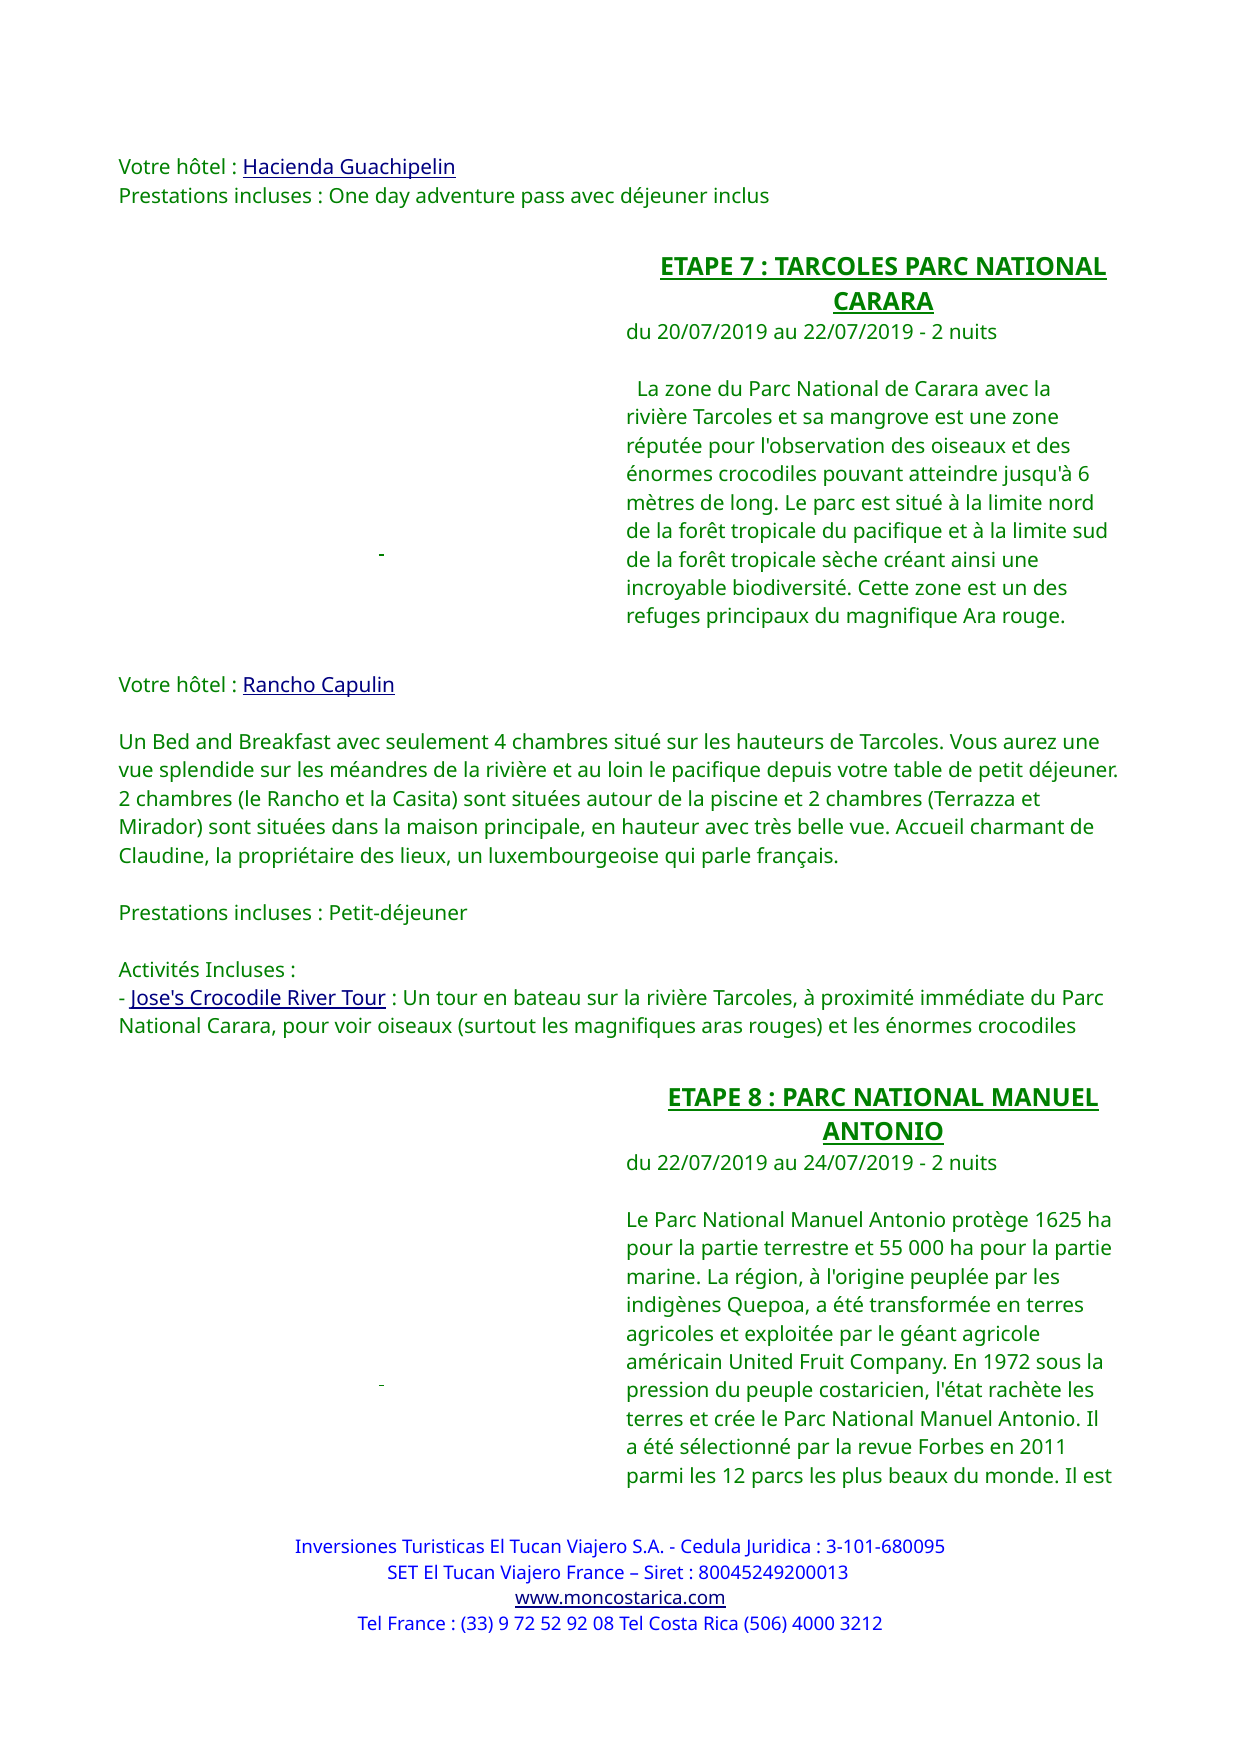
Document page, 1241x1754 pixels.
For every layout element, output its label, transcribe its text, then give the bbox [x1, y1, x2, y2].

text - Jose's Crocodile River Tour : Un tour en bateau sur la rivière Tarcoles, à proximité immédiate du Parc National Carara, pour voir oiseaux (surtout les magnifiques aras rouges) et les énormes crocodiles [118, 983, 1122, 1040]
table_header [118, 243, 620, 636]
text Votre hôtel : Hacienda Guachipelin [118, 152, 1122, 181]
text Prestations incluses : One day adventure pass avec déjeuner inclus [118, 181, 1122, 209]
text Un Bed and Breakfast avec seulement 4 chambres situé sur les hauteurs de Tarcoles. Vous aurez une vue splendide sur les méandres de la rivière et au loin le pacifique depuis votre table de petit déjeuner. 2 chambres (le Rancho et la Casita) sont situées autour de la piscine et 2 chambres (Terrazza et Mirador) sont situées dans la maison principale, en hauteur avec très belle vue. Accueil charmant de Claudine, la propriétaire des lieux, un luxembourgeoise qui parle français. [118, 727, 1122, 869]
table_header ETAPE 7 : TARCOLES PARC NATIONAL CARARA du 20/07/2019 au 22/07/2019 - 2 nuits La zone du Parc National de Carara avec la rivière Tarcoles et sa mangrove est une zone réputée pour l'observation des oiseaux et des énormes crocodiles pouvant atteindre jusqu'à 6 mètres de long. Le parc est situé à la limite nord de la forêt tropicale du pacifique et à la limite sud de la forêt tropicale sèche créant ainsi une incroyable biodiversité. Cette zone est un des refuges principaux du magnifique Ara rouge. [620, 243, 1122, 636]
table_header [118, 1074, 620, 1495]
text Activités Incluses : [118, 955, 1122, 983]
text Votre hôtel : Rancho Capulin [118, 670, 1122, 698]
text Prestations incluses : Petit-déjeuner [118, 898, 1122, 926]
table_header ETAPE 8 : PARC NATIONAL MANUEL ANTONIO du 22/07/2019 au 24/07/2019 - 2 nuits Le Parc National Manuel Antonio protège 1625 ha pour la partie terrestre et 55 000 ha pour la partie marine. La région, à l'origine peuplée par les indigènes Quepoa, a été transformée en terres agricoles et exploitée par le géant agricole américain United Fruit Company. En 1972 sous la pression du peuple costaricien, l'état rachète les terres et crée le Parc National Manuel Antonio. Il a été sélectionné par la revue Forbes en 2011 parmi les 12 parcs les plus beaux du monde. Il est [620, 1074, 1122, 1495]
